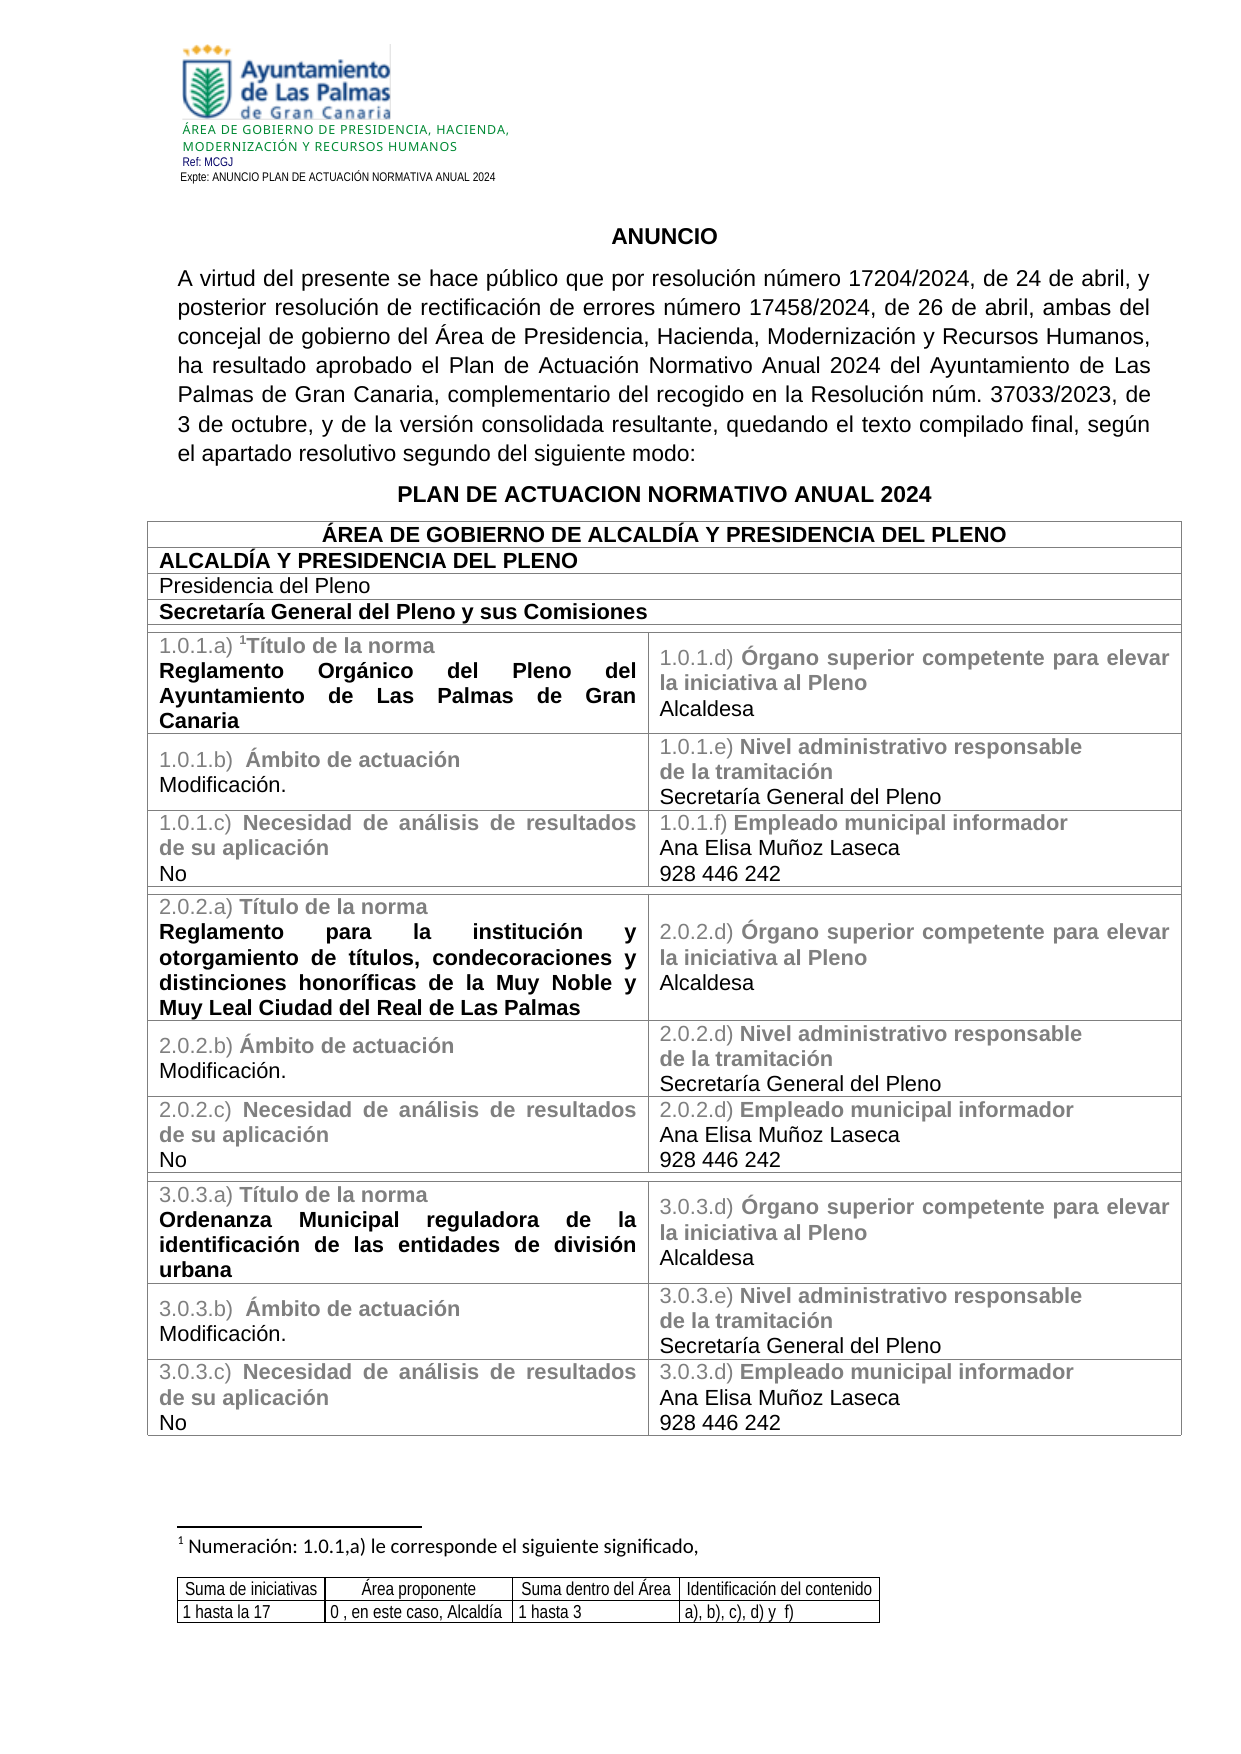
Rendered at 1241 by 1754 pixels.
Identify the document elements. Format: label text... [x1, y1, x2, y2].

text A virtud del presente se hace público que por resolución número 17204/2024, de 24 de abril, y posterior resolución de rectificación de errores número 17458/2024, de 26 de abril, ambas del concejal de gobierno del Área de Presidencia, Hacienda, Modernización y Recursos Humanos, ha resultado aprobado el Plan de Actuación Normativo Anual 2024 del Ayuntamiento de Las Palmas de Gran Canaria, complementario del recogido en la Resolución núm. 37033/2023, de 3 de octubre, y de la versión consolidada resultante, quedando el texto compilado final, según el apartado resolutivo segundo del siguiente modo: [177, 263, 1152, 467]
table_cell 1.0.1.b) Ámbito de actuación Modificación. [148, 734, 648, 809]
table_cell 0 , en este caso, Alcaldía [326, 1601, 512, 1622]
table_cell 2.0.2.d) Empleado municipal informador Ana Elisa Muñoz Laseca 928 446 242 [649, 1097, 1181, 1172]
table_cell 1.0.1.d) Órgano superior competente para elevar la iniciativa al Pleno Alcaldesa [649, 633, 1181, 733]
table_cell [148, 1173, 1181, 1181]
table_cell 1.0.1.c) Necesidad de análisis de resultados de su aplicación No [148, 811, 648, 886]
table_cell 1 hasta 3 [513, 1601, 679, 1622]
table_cell 3.0.3.e) Nivel administrativo responsable de la tramitación Secretaría General del Pleno [649, 1284, 1181, 1359]
table_cell 2.0.2.d) Nivel administrativo responsable de la tramitación Secretaría General del Pleno [649, 1021, 1181, 1096]
text PLAN DE ACTUACION NORMATIVO ANUAL 2024 [177, 479, 1152, 509]
table_cell Secretaría General del Pleno y sus Comisiones [148, 600, 1181, 624]
table_cell 3.0.3.c) Necesidad de análisis de resultados de su aplicación No [148, 1360, 648, 1435]
table_cell 1.0.1.f) Empleado municipal informador Ana Elisa Muñoz Laseca 928 446 242 [649, 811, 1181, 886]
table_cell 2.0.2.d) Órgano superior competente para elevar la iniciativa al Pleno Alcaldesa [649, 895, 1181, 1020]
table_cell [148, 625, 1181, 632]
table_header Suma de iniciativas [178, 1578, 324, 1599]
table_header Área proponente [326, 1578, 512, 1599]
table_cell [148, 887, 1181, 893]
table_header Identificación del contenido [680, 1578, 879, 1599]
table_cell 1 hasta la 17 [178, 1601, 324, 1622]
table_cell 2.0.2.a) Título de la norma Reglamento para la institución y otorgamiento de títulos, condecoraciones y distinciones honoríficas de la Muy Noble y Muy Leal Ciudad del Real de Las Palmas [148, 895, 648, 1020]
table_cell 1.0.1.a) Título de la norma Reglamento Orgánico del Pleno del Ayuntamiento de Las Palmas de Gran Canaria [148, 633, 648, 733]
table_cell 2.0.2.b) Ámbito de actuación Modificación. [148, 1021, 648, 1096]
table_cell 3.0.3.d) Empleado municipal informador Ana Elisa Muñoz Laseca 928 446 242 [649, 1360, 1181, 1435]
table_cell a), b), c), d) y f) [680, 1601, 879, 1622]
table_cell 3.0.3.a) Título de la norma Ordenanza Municipal reguladora de la identificación de las entidades de división urbana [148, 1182, 648, 1282]
picture [182, 44, 392, 121]
table_header ÁREA DE GOBIERNO DE ALCALDÍA Y PRESIDENCIA DEL PLENO [148, 522, 1181, 547]
table_cell 1.0.1.e) Nivel administrativo responsable de la tramitación Secretaría General del Pleno [649, 734, 1181, 809]
table_cell 3.0.3.b) Ámbito de actuación Modificación. [148, 1284, 648, 1359]
table_cell ALCALDÍA Y PRESIDENCIA DEL PLENO [148, 548, 1181, 573]
text ANUNCIO [177, 221, 1152, 250]
table_header Suma dentro del Área [513, 1578, 679, 1599]
table_cell Presidencia del Pleno [148, 574, 1181, 598]
table_cell 3.0.3.d) Órgano superior competente para elevar la iniciativa al Pleno Alcaldesa [649, 1182, 1181, 1282]
table_cell 2.0.2.c) Necesidad de análisis de resultados de su aplicación No [148, 1097, 648, 1172]
